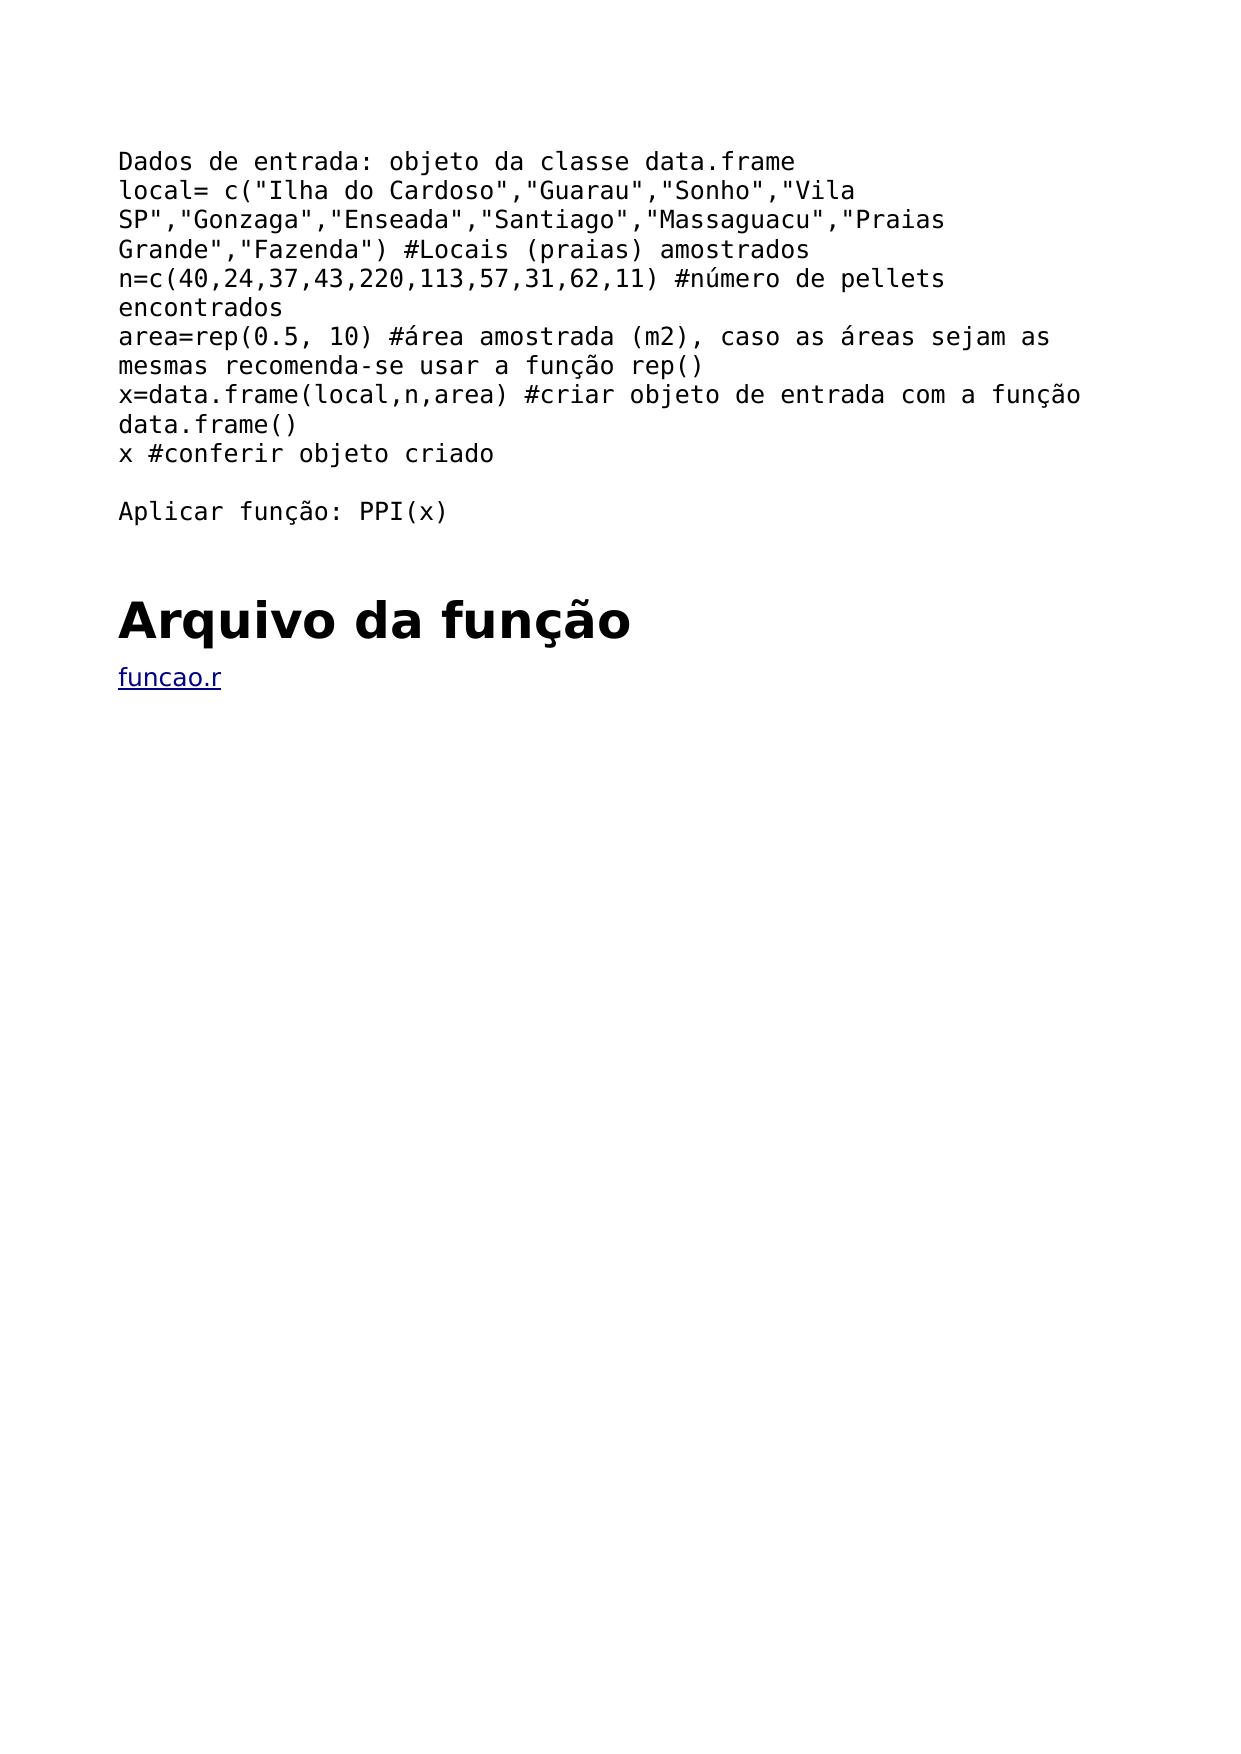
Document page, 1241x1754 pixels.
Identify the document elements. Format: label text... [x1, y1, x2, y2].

subtitle Arquivo da função [118, 592, 1122, 651]
text funcao.r [118, 663, 1122, 692]
text Dados de entrada: objeto da classe data.frame local= c("Ilha do Cardoso","Guarau","Sonho","Vila SP","Gonzaga","Enseada","Santiago","Massaguacu","Praias Grande","Fazenda") #Locais (praias) amostrados n=c(40,24,37,43,220,113,57,31,62,11) #número de pellets encontrados area=rep(0.5, 10) #área amostrada (m2), caso as áreas sejam as mesmas recomenda-se usar a função rep() x=data.frame(local,n,area) #criar objeto de entrada com a função data.frame() x #conferir objeto criado Aplicar função: PPI(x) [118, 118, 1122, 556]
